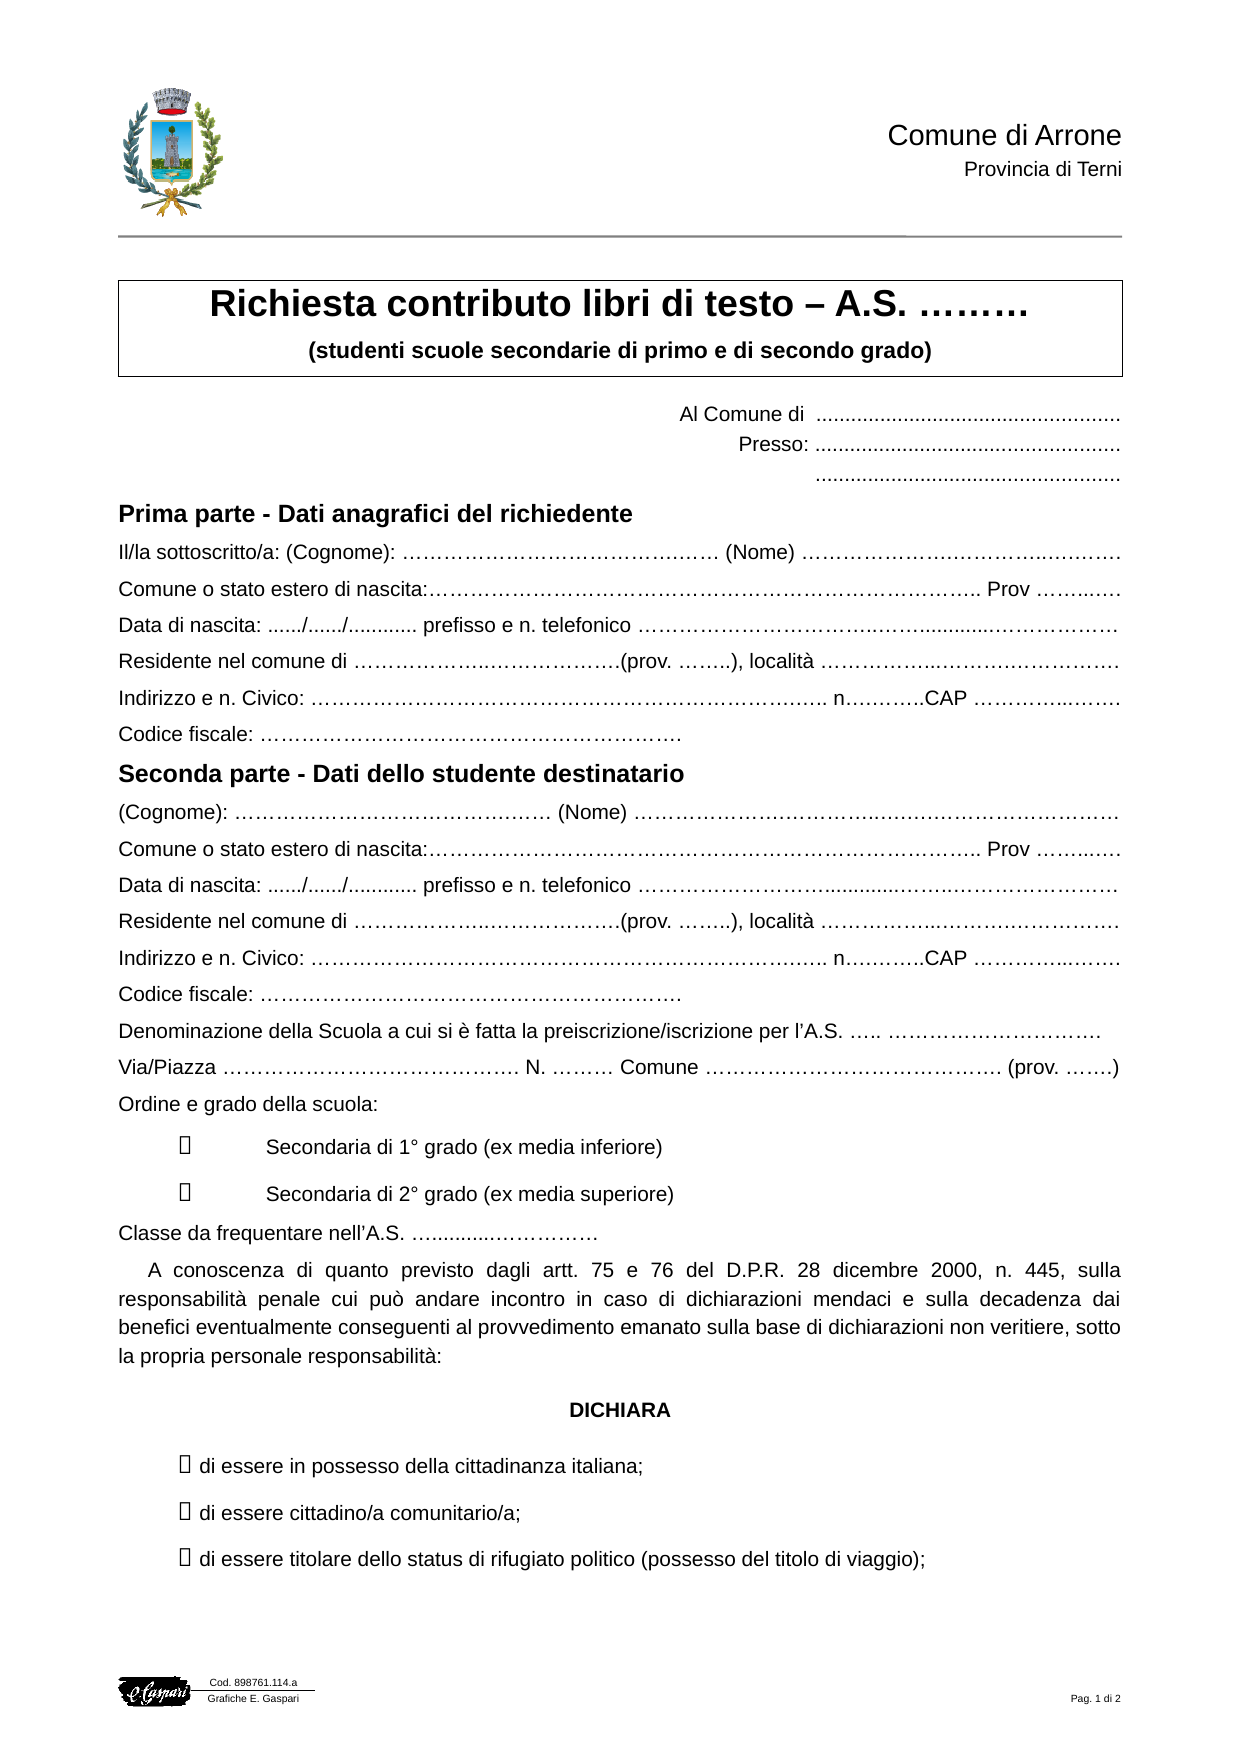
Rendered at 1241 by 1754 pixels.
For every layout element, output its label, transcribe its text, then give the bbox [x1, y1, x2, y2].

text Residente nel comune di ………………..……………….(prov. ……..), località ……………...……….……………. [118, 649, 1122, 673]
text (Cognome): ………………………………….…… (Nome) ………………….…………..….….……………………… [118, 800, 1122, 824]
text A conoscenza di quanto previsto dagli artt. 75 e 76 del D.P.R. 28 dicembre 2000, n. 445, sulla responsabilità penale cui può andare incontro in caso di dichiarazioni mendaci e sulla decadenza dai benefici eventualmente conseguenti al provvedimento emanato sulla base di dichiarazioni non veritiere, sotto la propria personale responsabilità: [118, 1258, 1122, 1368]
text Denominazione della Scuola a cui si è fatta la preiscrizione/iscrizione per l’A.S. ….. …………………………. [118, 1019, 1122, 1043]
text  di essere in possesso della cittadinanza italiana; [177, 1447, 1122, 1481]
text  Secondaria di 1° grado (ex media inferiore) [177, 1128, 1122, 1162]
text Indirizzo e n. Civico: …………………………………………………………….….. n….……..CAP …………...……. [118, 946, 1122, 970]
text Comune o stato estero di nascita:…………………………………………………………………….. Prov ……...…. [118, 836, 1122, 860]
text Il/la sottoscritto/a: (Cognome): ………………………………….…… (Nome) ………………….…………..….……. [118, 540, 1122, 564]
text  di essere cittadino/a comunitario/a; [177, 1493, 1122, 1527]
picture [122, 87, 224, 219]
picture [117, 1675, 191, 1707]
text  Secondaria di 2° grado (ex media superiore) [177, 1174, 1122, 1209]
text Indirizzo e n. Civico: …………………………………………………………….….. n….……..CAP …………...……. [118, 686, 1122, 710]
text Data di nascita: ....../....../............ prefisso e n. telefonico ……………………….............……..…………………… [118, 873, 1122, 897]
text Codice fiscale: ……………………………………………………. [118, 982, 1122, 1006]
text Codice fiscale: ……………………………………………………. [118, 722, 1122, 746]
text DICHIARA [118, 1398, 1122, 1422]
table_header Richiesta contributo libri di testo – A.S. ……… (studenti scuole secondarie di primo e di secondo grado) [119, 281, 1122, 376]
text Comune o stato estero di nascita:…………………………………………………………………….. Prov ……...…. [118, 576, 1122, 600]
text Ordine e grado della scuola: [118, 1092, 1122, 1116]
text Residente nel comune di ………………..……………….(prov. ……..), località ……………...……….……………. [118, 909, 1122, 933]
text Seconda parte - Dati dello studente destinatario [118, 759, 1122, 787]
text Comune di Arrone [224, 118, 1122, 152]
text Prima parte - Dati anagrafici del richiedente [118, 499, 1122, 527]
text Al Comune di [679, 402, 1122, 426]
text Via/Piazza ……………………………………. N. ……… Comune ……………………………………. (prov. …….) [118, 1055, 1122, 1079]
text Provincia di Terni [224, 157, 1122, 181]
text Presso: [738, 432, 1122, 456]
text Classe da frequentare nell’A.S. …...........…………… [118, 1221, 1122, 1245]
text  di essere titolare dello status di rifugiato politico (possesso del titolo di viaggio); [177, 1540, 1122, 1574]
text Data di nascita: ....../....../............ prefisso e n. telefonico ……………………………..…….............……………… [118, 613, 1122, 637]
